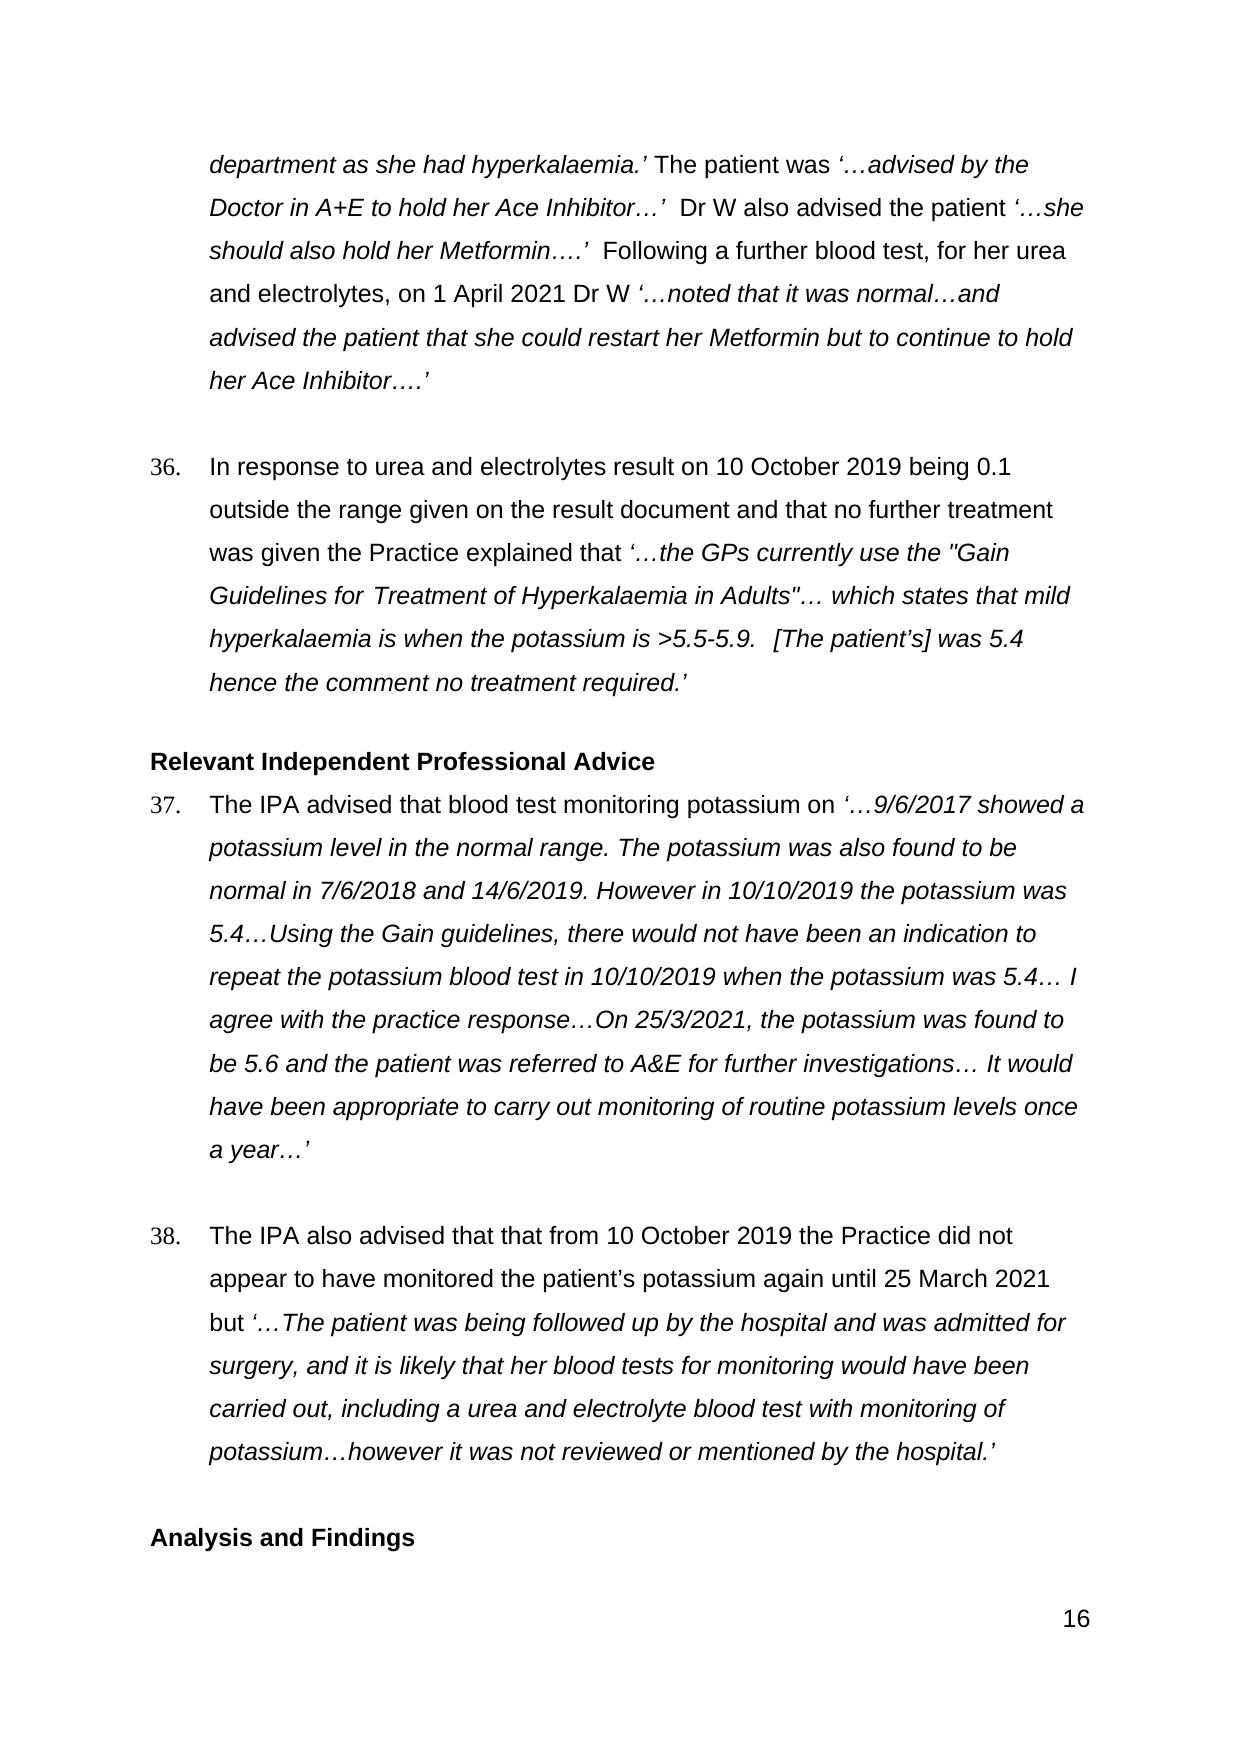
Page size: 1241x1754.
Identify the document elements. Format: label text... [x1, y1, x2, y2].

list The IPA advised that blood test monitoring potassium on ‘…9/6/2017 showed a potassium level in the normal range. The potassium was also found to be normal in 7/6/2018 and 14/6/2019. However in 10/10/2019 the potassium was 5.4…Using the Gain guidelines, there would not have been an indication to repeat the potassium blood test in 10/10/2019 when the potassium was 5.4… I agree with the practice response…On 25/3/2021, the potassium was found to be 5.6 and the patient was referred to A&E for further investigations… It would have been appropriate to carry out monitoring of routine potassium levels once a year…’ [150, 790, 1090, 1164]
text Relevant Independent Professional Advice [150, 747, 1090, 775]
list department as she had hyperkalaemia.’ The patient was ‘…advised by the Doctor in A+E to hold her Ace Inhibitor…’ Dr W also advised the patient ‘…she should also hold her Metformin….’ Following a further blood test, for her urea and electrolytes, on 1 April 2021 Dr W ‘…noted that it was normal…and advised the patient that she could restart her Metformin but to continue to hold her Ace Inhibitor….’ [150, 150, 1090, 394]
list In response to urea and electrolytes result on 10 October 2019 being 0.1 outside the range given on the result document and that no further treatment was given the Practice explained that ‘…the GPs currently use the "Gain Guidelines for Treatment of Hyperkalaemia in Adults"… which states that mild hyperkalaemia is when the potassium is >5.5-5.9. [The patient’s] was 5.4 hence the comment no treatment required.’ [150, 452, 1090, 696]
list The IPA also advised that that from 10 October 2019 the Practice did not appear to have monitored the patient’s potassium again until 25 March 2021 but ‘…The patient was being followed up by the hospital and was admitted for surgery, and it is likely that her blood tests for monitoring would have been carried out, including a urea and electrolyte blood test with monitoring of potassium…however it was not reviewed or mentioned by the hospital.’ [150, 1221, 1090, 1466]
text Analysis and Findings [150, 1523, 1090, 1552]
